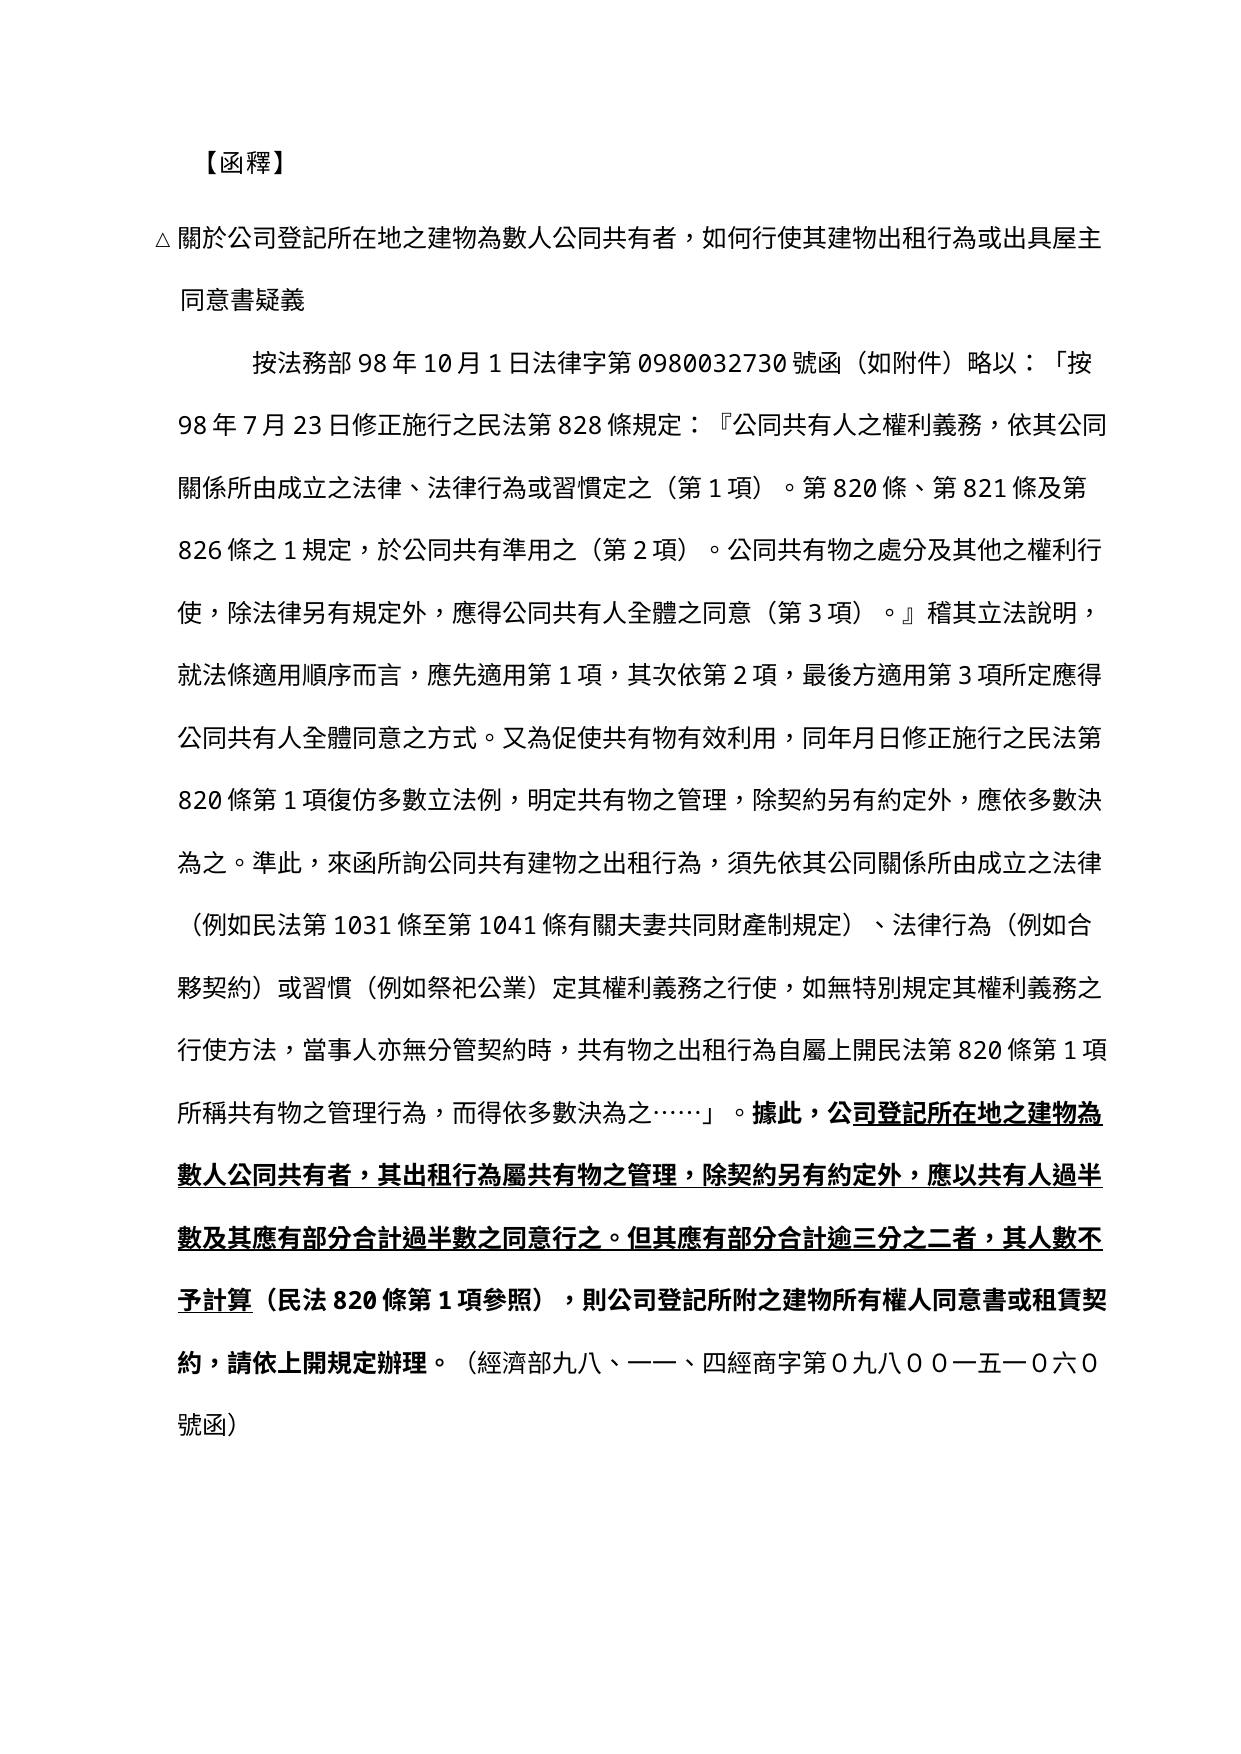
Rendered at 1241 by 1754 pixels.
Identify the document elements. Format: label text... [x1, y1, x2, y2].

text △關於公司登記所在地之建物為數人公同共有者，如何行使其建物出租行為或出具屋主同意書疑義 [148, 194, 1107, 319]
text 【函釋】 [192, 119, 1107, 182]
text 按法務部98年10月1日法律字第0980032730號函（如附件）略以：「按98年7月23日修正施行之民法第828條規定：『公同共有人之權利義務，依其公同關係所由成立之法律、法律行為或習慣定之（第1項）。第820條、第821條及第826條之1規定，於公同共有準用之（第2項）。公同共有物之處分及其他之權利行使，除法律另有規定外，應得公同共有人全體之同意（第3項）。』稽其立法說明，就法條適用順序而言，應先適用第1項，其次依第2項，最後方適用第3項所定應得公同共有人全體同意之方式。又為促使共有物有效利用，同年月日修正施行之民法第820條第1項復仿多數立法例，明定共有物之管理，除契約另有約定外，應依多數決為之。準此，來函所詢公同共有建物之出租行為，須先依其公同關係所由成立之法律（例如民法第1031條至第1041條有關夫妻共同財產制規定）、法律行為（例如合夥契約）或習慣（例如祭祀公業）定其權利義務之行使，如無特別規定其權利義務之行使方法，當事人亦無分管契約時，共有物之出租行為自屬上開民法第820條第1項所稱共有物之管理行為，而得依多數決為之……」。據此，公司登記所在地之建物為數人公同共有者，其出租行為屬共有物之管理，除契約另有約定外，應以共有人過半數及其應有部分合計過半數之同意行之。但其應有部分合計逾三分之二者，其人數不予計算（民法820條第1項參照），則公司登記所附之建物所有權人同意書或租賃契約，請依上開規定辦理。（經濟部九八、一一、四經商字第０九八００一五一０六０號函） [177, 319, 1107, 1444]
